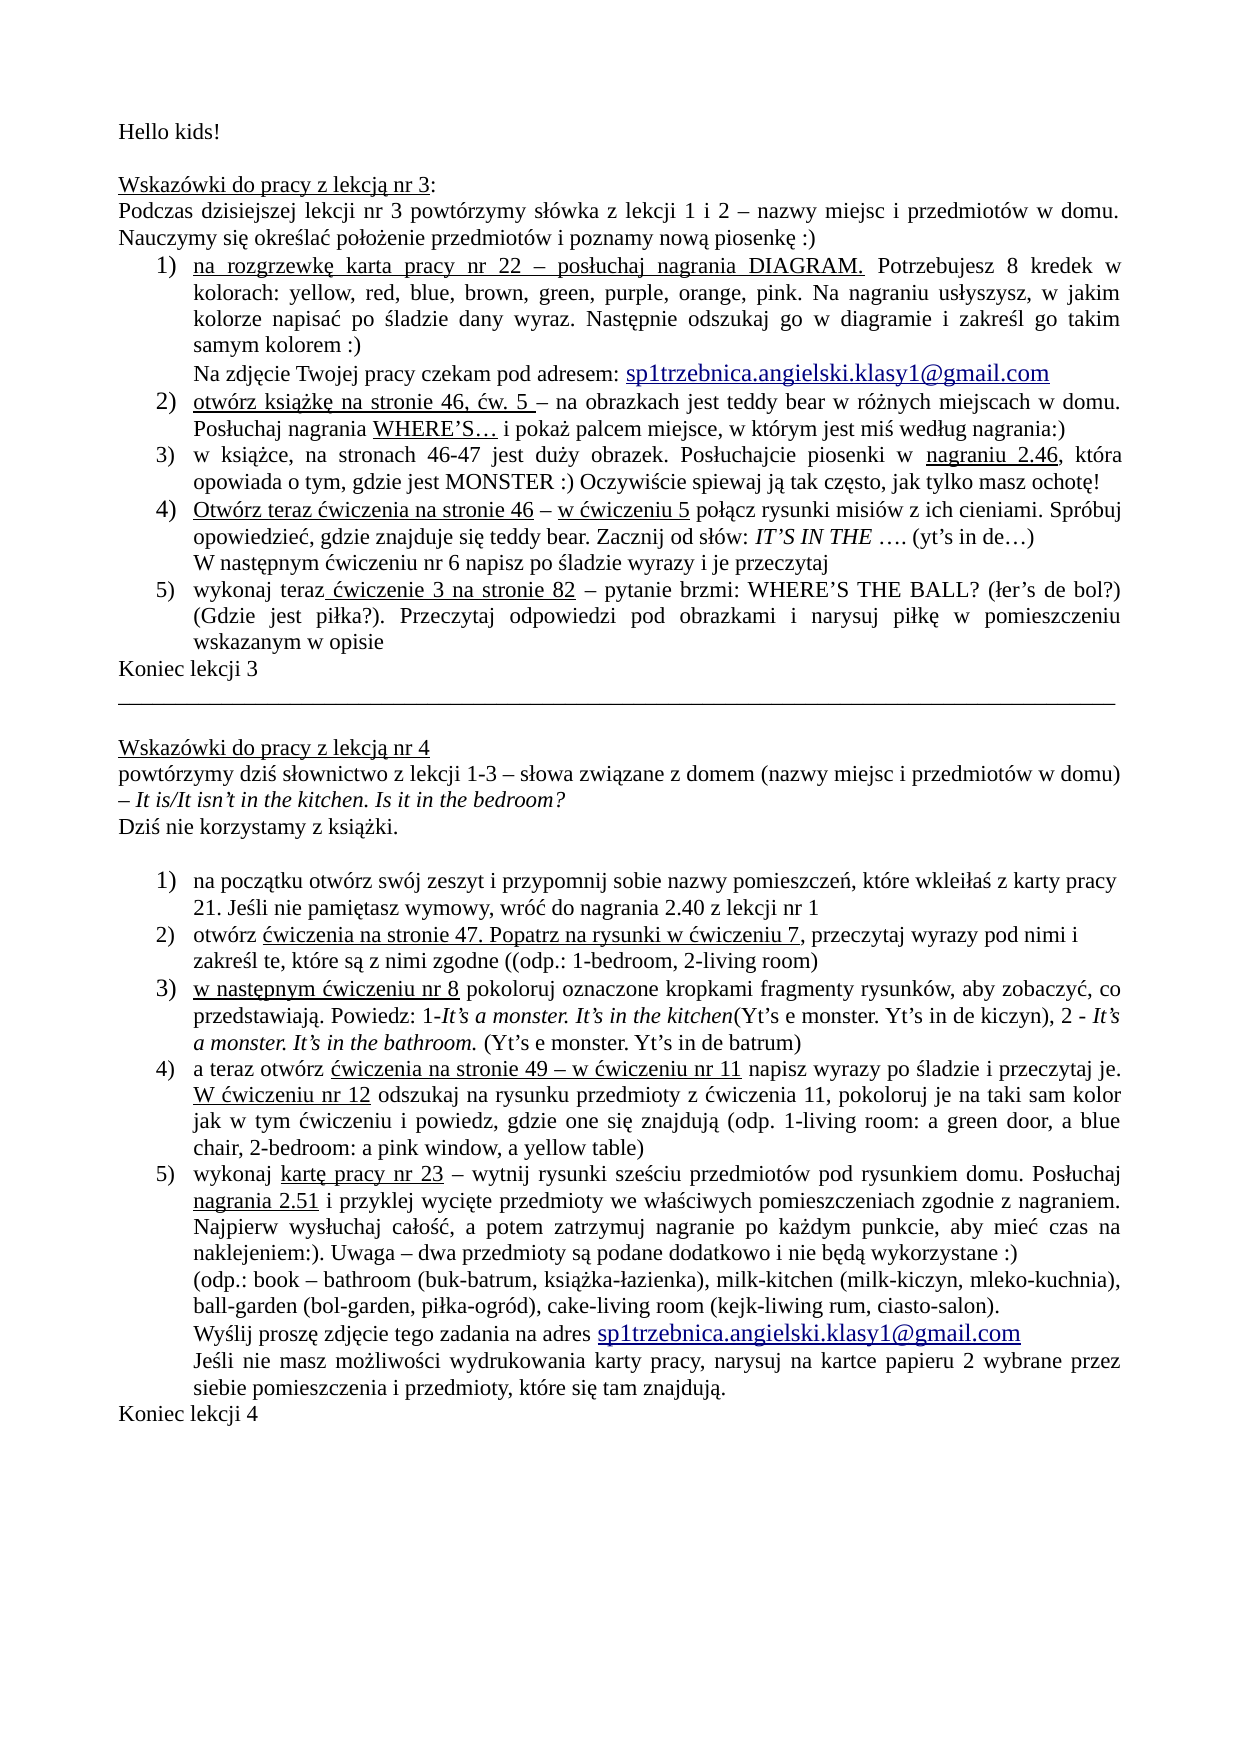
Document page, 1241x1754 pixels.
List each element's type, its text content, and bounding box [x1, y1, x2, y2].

text Wskazówki do pracy z lekcją nr 4 [118, 734, 1122, 760]
text Dziś nie korzystamy z książki. [118, 813, 1122, 839]
list na początku otwórz swój zeszyt i przypomnij sobie nazwy pomieszczeń, które wkleiłaś z karty pracy 21. Jeśli nie pamiętasz wymowy, wróć do nagrania 2.40 z lekcji nr 1 [156, 866, 1122, 921]
list Otwórz teraz ćwiczenia na stronie 46 – w ćwiczeniu 5 połącz rysunki misiów z ich cieniami. Spróbuj opowiedzieć, gdzie znajduje się teddy bear. Zacznij od słów: IT’S IN THE …. (yt’s in de…) [156, 494, 1122, 549]
list Wyślij proszę zdjęcie tego zadania na adres sp1trzebnica.angielski.klasy1@gmail.com [156, 1318, 1122, 1347]
list otwórz ćwiczenia na stronie 47. Popatrz na rysunki w ćwiczeniu 7, przeczytaj wyrazy pod nimi i zakreśl te, które są z nimi zgodne ((odp.: 1-bedroom, 2-living room) [156, 921, 1122, 973]
list (odp.: book – bathroom (buk-batrum, książka-łazienka), milk-kitchen (milk-kiczyn, mleko-kuchnia), ball-garden (bol-garden, piłka-ogród), cake-living room (kejk-liwing rum, ciasto-salon). [156, 1266, 1122, 1318]
list Na zdjęcie Twojej pracy czekam pod adresem: sp1trzebnica.angielski.klasy1@gmail.com [156, 358, 1122, 386]
list na rozgrzewkę karta pracy nr 22 – posłuchaj nagrania DIAGRAM. Potrzebujesz 8 kredek w kolorach: yellow, red, blue, brown, green, purple, orange, pink. Na nagraniu usłyszysz, w jakim kolorze napisać po śladzie dany wyraz. Następnie odszukaj go w diagramie i zakreśl go takim samym kolorem :) [156, 250, 1122, 358]
list a teraz otwórz ćwiczenia na stronie 49 – w ćwiczeniu nr 11 napisz wyrazy po śladzie i przeczytaj je. W ćwiczeniu nr 12 odszukaj na rysunku przedmioty z ćwiczenia 11, pokoloruj je na taki sam kolor jak w tym ćwiczeniu i powiedz, gdzie one się znajdują (odp. 1-living room: a green door, a blue chair, 2-bedroom: a pink window, a yellow table) [156, 1055, 1122, 1160]
text Koniec lekcji 3 [118, 655, 1122, 681]
text Hello kids! [118, 118, 1122, 144]
list Jeśli nie masz możliwości wydrukowania karty pracy, narysuj na kartce papieru 2 wybrane przez siebie pomieszczenia i przedmioty, które się tam znajdują. [156, 1347, 1122, 1400]
text powtórzymy dziś słownictwo z lekcji 1-3 – słowa związane z domem (nazwy miejsc i przedmiotów w domu) – It is/It isn’t in the kitchen. Is it in the bedroom? [118, 760, 1122, 813]
text _______________________________________________________________________________________ [118, 681, 1122, 707]
list w książce, na stronach 46-47 jest duży obrazek. Posłuchajcie piosenki w nagraniu 2.46, która opowiada o tym, gdzie jest MONSTER :) Oczywiście spiewaj ją tak często, jak tylko masz ochotę! [156, 442, 1122, 494]
text Podczas dzisiejszej lekcji nr 3 powtórzymy słówka z lekcji 1 i 2 – nazwy miejsc i przedmiotów w domu. Nauczymy się określać położenie przedmiotów i poznamy nową piosenkę :) [118, 197, 1122, 250]
list wykonaj kartę pracy nr 23 – wytnij rysunki sześciu przedmiotów pod rysunkiem domu. Posłuchaj nagrania 2.51 i przyklej wycięte przedmioty we właściwych pomieszczeniach zgodnie z nagraniem. Najpierw wysłuchaj całość, a potem zatrzymuj nagranie po każdym punkcie, aby mieć czas na naklejeniem:). Uwaga – dwa przedmioty są podane dodatkowo i nie będą wykorzystane :) [156, 1160, 1122, 1266]
list W następnym ćwiczeniu nr 6 napisz po śladzie wyrazy i je przeczytaj [156, 549, 1122, 576]
list wykonaj teraz ćwiczenie 3 na stronie 82 – pytanie brzmi: WHERE’S THE BALL? (łer’s de bol?)(Gdzie jest piłka?). Przeczytaj odpowiedzi pod obrazkami i narysuj piłkę w pomieszczeniu wskazanym w opisie [156, 576, 1122, 655]
list w następnym ćwiczeniu nr 8 pokoloruj oznaczone kropkami fragmenty rysunków, aby zobaczyć, co przedstawiają. Powiedz: 1-It’s a monster. It’s in the kitchen(Yt’s e monster. Yt’s in de kiczyn), 2 - It’s a monster. It’s in the bathroom. (Yt’s e monster. Yt’s in de batrum) [156, 973, 1122, 1055]
text Koniec lekcji 4 [118, 1400, 1122, 1426]
text Wskazówki do pracy z lekcją nr 3: [118, 171, 1122, 197]
list otwórz książkę na stronie 46, ćw. 5 – na obrazkach jest teddy bear w różnych miejscach w domu. Posłuchaj nagrania WHERE’S… i pokaż palcem miejsce, w którym jest miś według nagrania:) [156, 386, 1122, 442]
